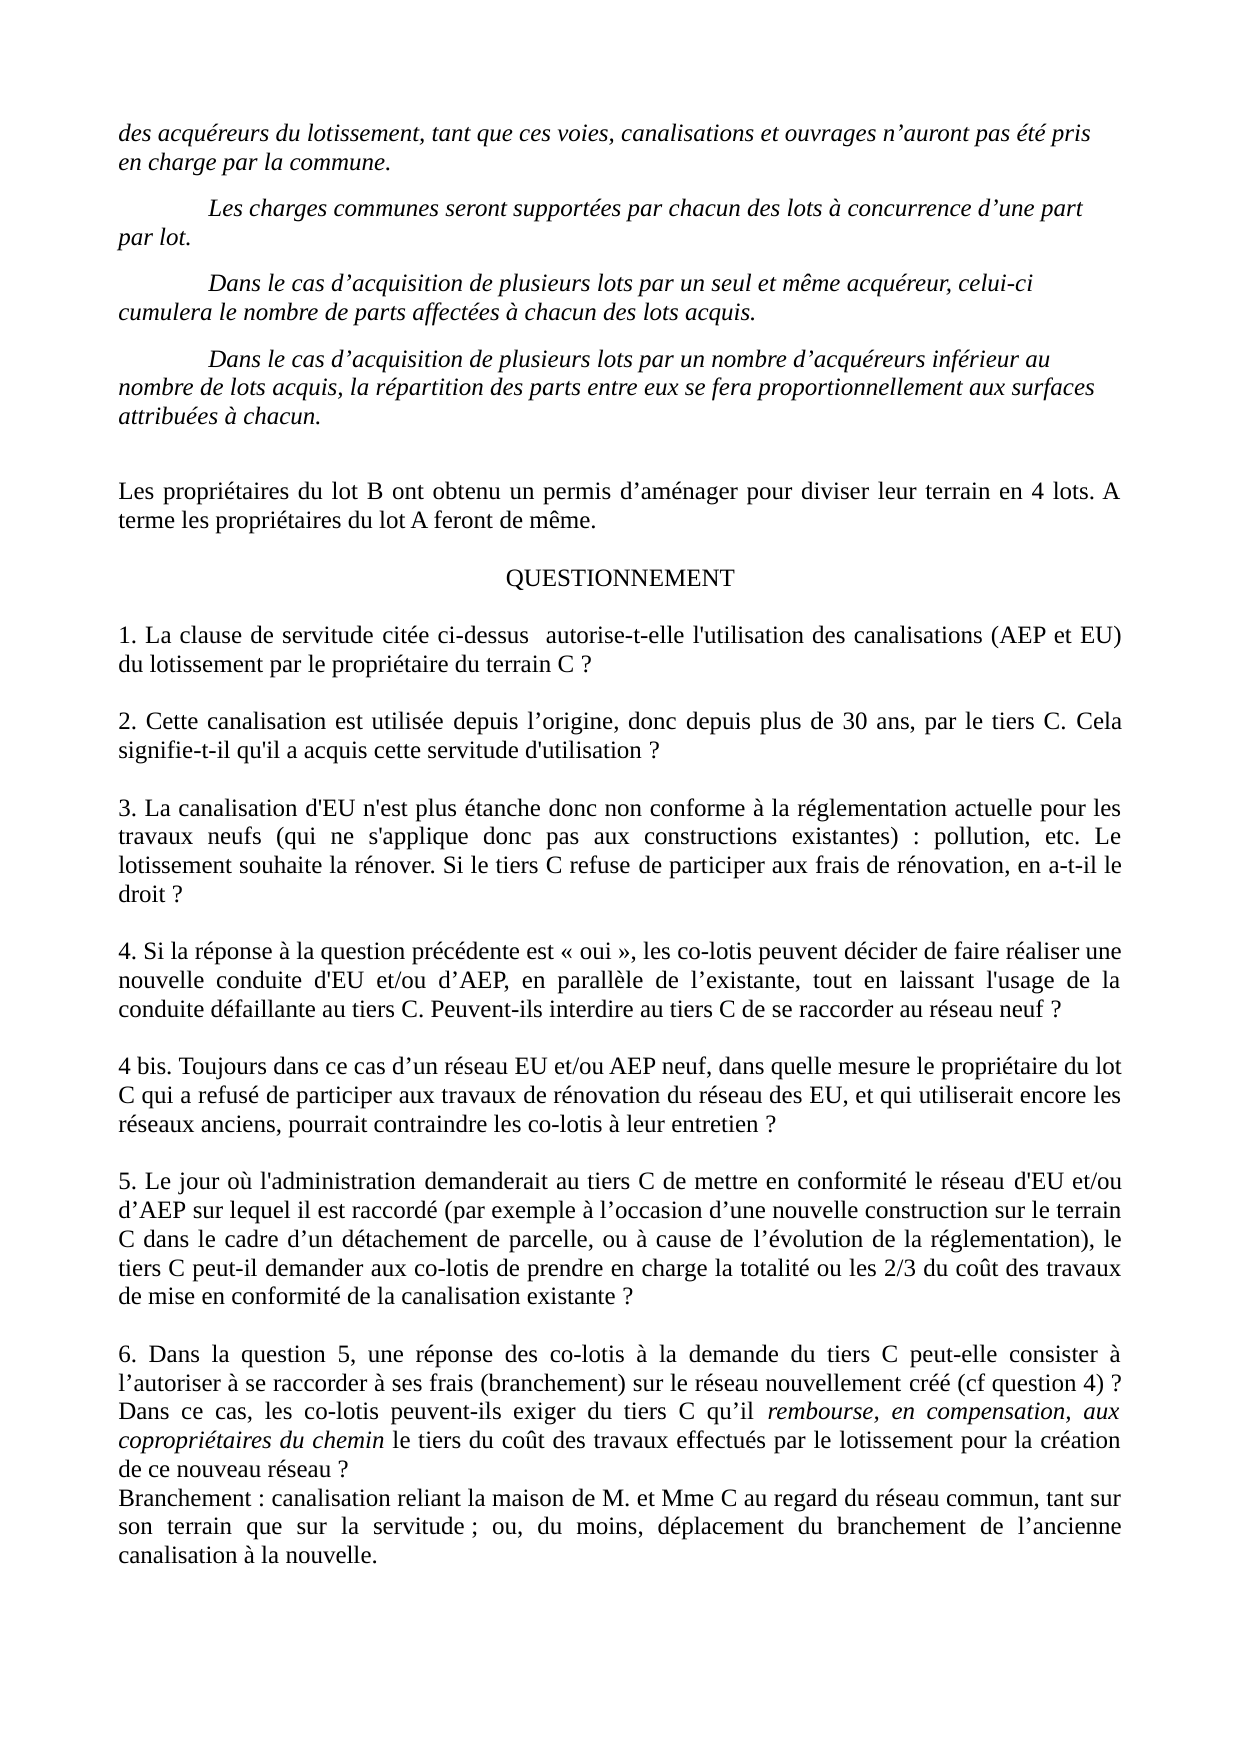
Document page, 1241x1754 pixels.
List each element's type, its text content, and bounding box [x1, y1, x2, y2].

text 3. La canalisation d'EU n'est plus étanche donc non conforme à la réglementation actuelle pour les travaux neufs (qui ne s'applique donc pas aux constructions existantes) : pollution, etc. Le lotissement souhaite la rénover. Si le tiers C refuse de participer aux frais de rénovation, en a-t-il le droit ? [118, 793, 1122, 908]
text Dans le cas d’acquisition de plusieurs lots par un seul et même acquéreur, celui-ci cumulera le nombre de parts affectées à chacun des lots acquis. [118, 268, 1122, 326]
text 4 bis. Toujours dans ce cas d’un réseau EU et/ou AEP neuf, dans quelle mesure le propriétaire du lot C qui a refusé de participer aux travaux de rénovation du réseau des EU, et qui utiliserait encore les réseaux anciens, pourrait contraindre les co-lotis à leur entretien ? [118, 1051, 1122, 1138]
text Les charges communes seront supportées par chacun des lots à concurrence d’une part par lot. [118, 193, 1122, 251]
text Branchement : canalisation reliant la maison de M. et Mme C au regard du réseau commun, tant sur son terrain que sur la servitude ; ou, du moins, déplacement du branchement de l’ancienne canalisation à la nouvelle. [118, 1483, 1122, 1569]
text 5. Le jour où l'administration demanderait au tiers C de mettre en conformité le réseau d'EU et/ou d’AEP sur lequel il est raccordé (par exemple à l’occasion d’une nouvelle construction sur le terrain C dans le cadre d’un détachement de parcelle, ou à cause de l’évolution de la réglementation), le tiers C peut-il demander aux co-lotis de prendre en charge la totalité ou les 2/3 du coût des travaux de mise en conformité de la canalisation existante ? [118, 1166, 1122, 1310]
text des acquéreurs du lotissement, tant que ces voies, canalisations et ouvrages n’auront pas été pris en charge par la commune. [118, 118, 1122, 176]
text 1. La clause de servitude citée ci-dessus autorise-t-elle l'utilisation des canalisations (AEP et EU) du lotissement par le propriétaire du terrain C ? [118, 620, 1122, 678]
text 4. Si la réponse à la question précédente est « oui », les co-lotis peuvent décider de faire réaliser une nouvelle conduite d'EU et/ou d’AEP, en parallèle de l’existante, tout en laissant l'usage de la conduite défaillante au tiers C. Peuvent-ils interdire au tiers C de se raccorder au réseau neuf ? [118, 936, 1122, 1023]
text Les propriétaires du lot B ont obtenu un permis d’aménager pour diviser leur terrain en 4 lots. A terme les propriétaires du lot A feront de même. [118, 476, 1122, 534]
text 6. Dans la question 5, une réponse des co-lotis à la demande du tiers C peut-elle consister à l’autoriser à se raccorder à ses frais (branchement) sur le réseau nouvellement créé (cf question 4) ? Dans ce cas, les co-lotis peuvent-ils exiger du tiers C qu’il rembourse, en compensation, aux copropriétaires du chemin le tiers du coût des travaux effectués par le lotissement pour la création de ce nouveau réseau ? [118, 1339, 1122, 1483]
text 2. Cette canalisation est utilisée depuis l’origine, donc depuis plus de 30 ans, par le tiers C. Cela signifie-t-il qu'il a acquis cette servitude d'utilisation ? [118, 706, 1122, 764]
text Dans le cas d’acquisition de plusieurs lots par un nombre d’acquéreurs inférieur au nombre de lots acquis, la répartition des parts entre eux se fera proportionnellement aux surfaces attribuées à chacun. [118, 344, 1122, 430]
text QUESTIONNEMENT [118, 563, 1122, 591]
